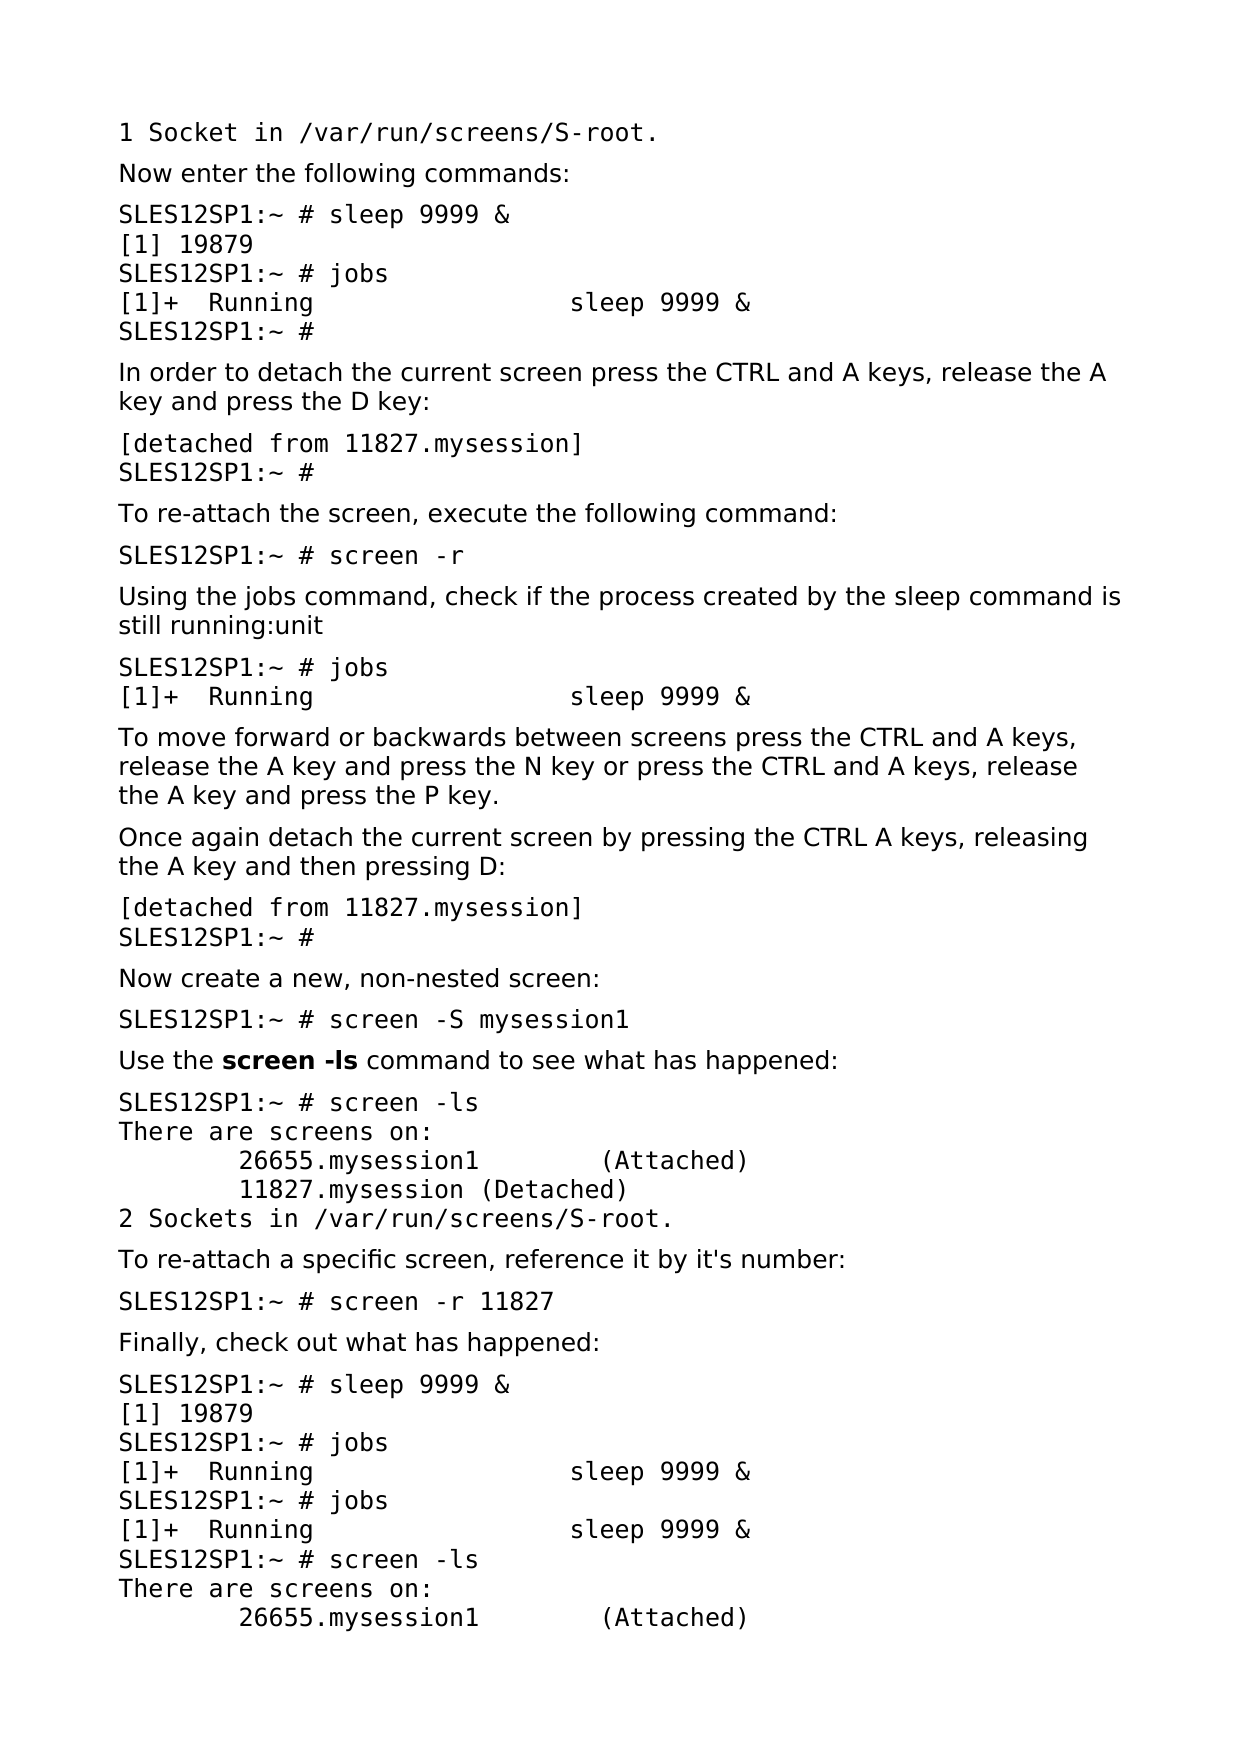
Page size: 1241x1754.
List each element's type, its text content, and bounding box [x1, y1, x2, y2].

text Once again detach the current screen by pressing the CTRL A keys, releasing the A key and then pressing D: [118, 823, 1122, 881]
text To re-attach a specific screen, reference it by it's number: [118, 1246, 1122, 1275]
text In order to detach the current screen press the CTRL and A keys, release the A key and press the D key: [118, 358, 1122, 417]
text [detached from 11827.mysession] SLES12SP1:~ # [118, 429, 1122, 487]
text SLES12SP1:~ # sleep 9999 & [1] 19879 SLES12SP1:~ # jobs [1]+ Running sleep 9999 & SLES12SP1:~ # jobs [1]+ Running sleep 9999 & SLES12SP1:~ # screen -ls There are screens on: 26655.mysession1 (Attached) [118, 1370, 1122, 1632]
text SLES12SP1:~ # screen -S mysession1 [118, 1005, 1122, 1034]
text SLES12SP1:~ # sleep 9999 & [1] 19879 SLES12SP1:~ # jobs [1]+ Running sleep 9999 & SLES12SP1:~ # [118, 201, 1122, 347]
text [detached from 11827.mysession] SLES12SP1:~ # [118, 894, 1122, 952]
text Now enter the following commands: [118, 159, 1122, 188]
text To move forward or backwards between screens press the CTRL and A keys, release the A key and press the N key or press the CTRL and A keys, release the A key and press the P key. [118, 723, 1122, 810]
text 1 Socket in /var/run/screens/S-root. [118, 118, 1122, 147]
text SLES12SP1:~ # jobs [1]+ Running sleep 9999 & [118, 653, 1122, 711]
text Finally, check out what has happened: [118, 1328, 1122, 1357]
text Using the jobs command, check if the process created by the sleep command is still running:unit [118, 582, 1122, 640]
text Now create a new, non-nested screen: [118, 964, 1122, 993]
text To re-attach the screen, execute the following command: [118, 499, 1122, 528]
text SLES12SP1:~ # screen -r 11827 [118, 1287, 1122, 1316]
text SLES12SP1:~ # screen -ls There are screens on: 26655.mysession1 (Attached) 11827.mysession (Detached) 2 Sockets in /var/run/screens/S-root. [118, 1088, 1122, 1234]
text SLES12SP1:~ # screen -r [118, 541, 1122, 570]
text Use the screen -ls command to see what has happened: [118, 1046, 1122, 1076]
